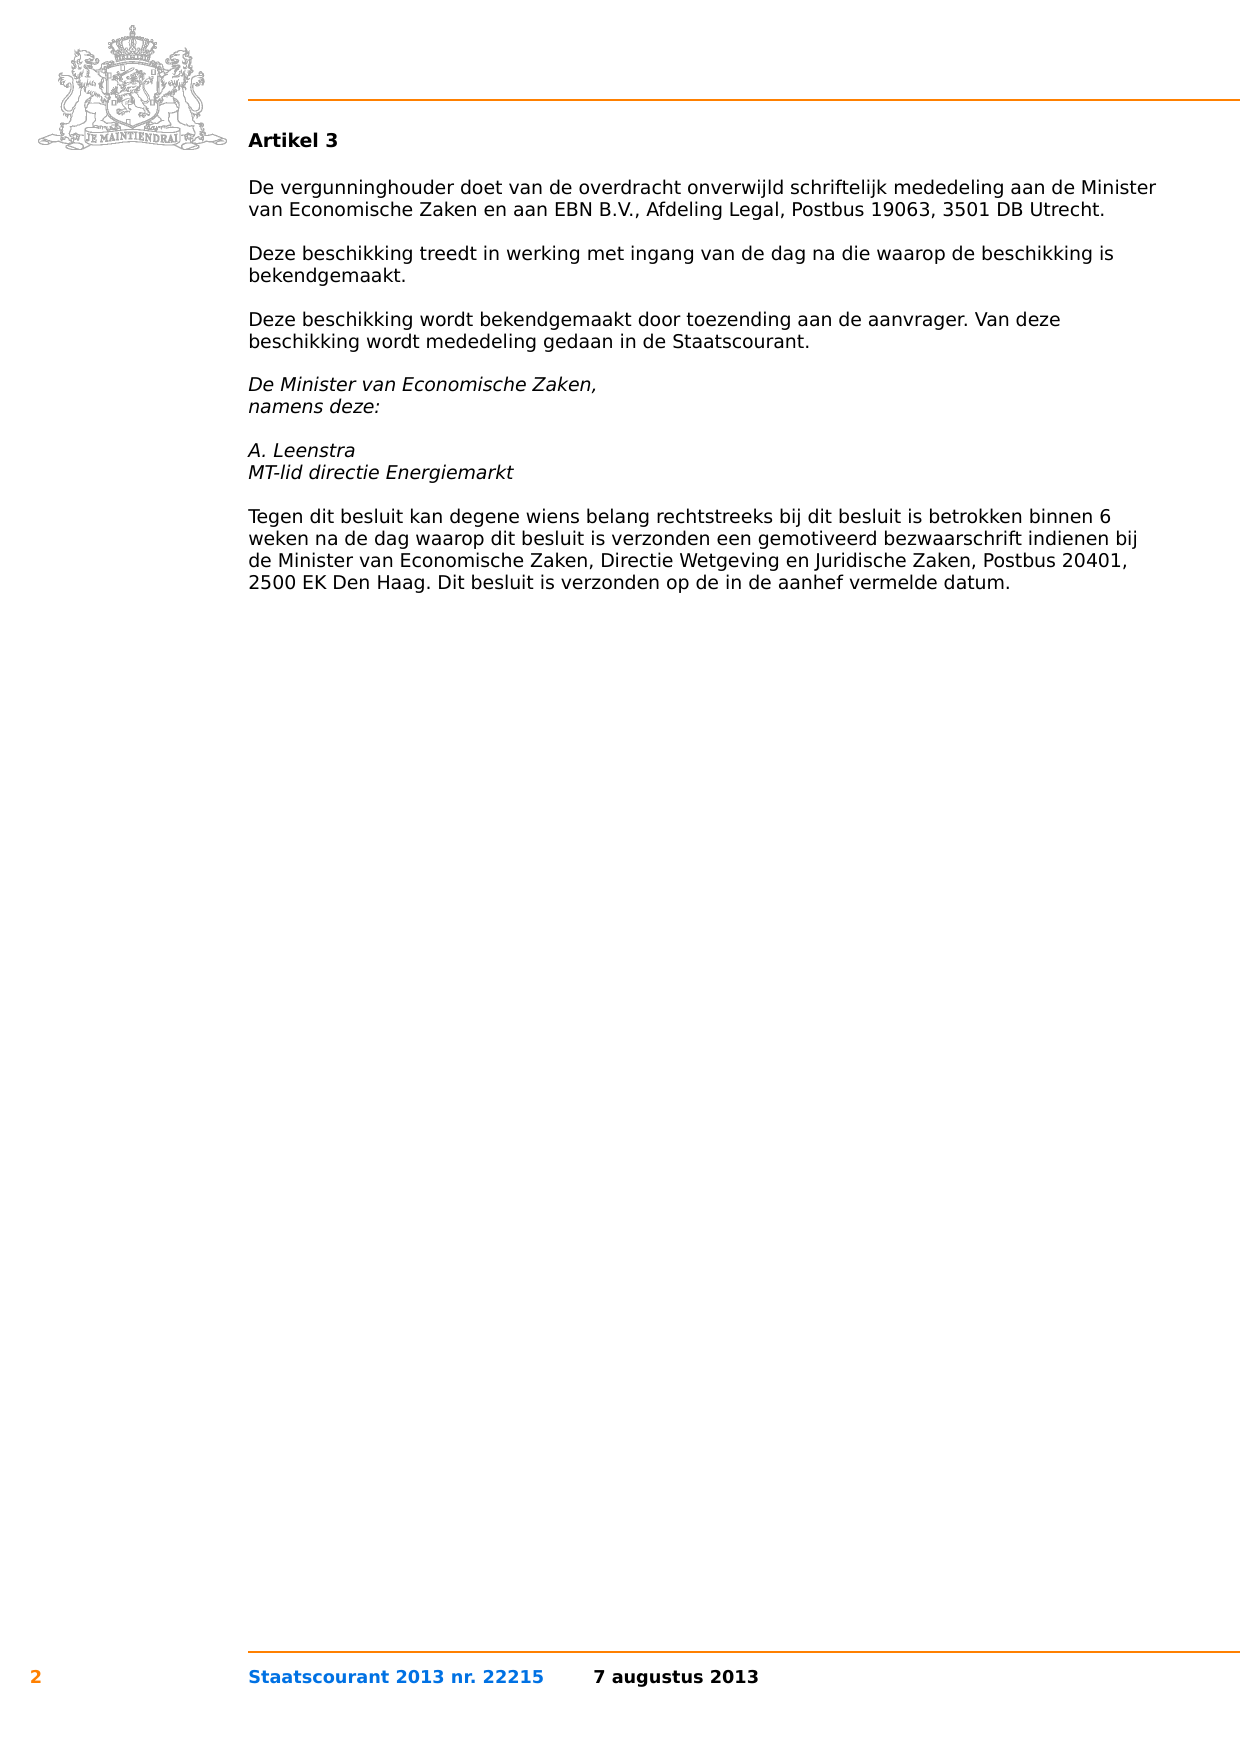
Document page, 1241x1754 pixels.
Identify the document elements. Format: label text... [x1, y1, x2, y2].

text Deze beschikking treedt in werking met ingang van de dag na die waarop de beschikking is bekendgemaakt. [248, 243, 1163, 287]
text Deze beschikking wordt bekendgemaakt door toezending aan de aanvrager. Van deze beschikking wordt mededeling gedaan in de Staatscourant. [248, 308, 1163, 352]
text De vergunninghouder doet van de overdracht onverwijld schriftelijk mededeling aan de Minister van Economische Zaken en aan EBN B.V., Afdeling Legal, Postbus 19063, 3501 DB Utrecht. [248, 177, 1163, 221]
text Tegen dit besluit kan degene wiens belang rechtstreeks bij dit besluit is betrokken binnen 6 weken na de dag waarop dit besluit is verzonden een gemotiveerd bezwaarschrift indienen bij de Minister van Economische Zaken, Directie Wetgeving en Juridische Zaken, Postbus 20401, 2500 EK Den Haag. Dit besluit is verzonden op de in de aanhef vermelde datum. [248, 506, 1163, 594]
subtitle Artikel 3 [248, 130, 1163, 152]
picture [38, 25, 227, 150]
text De Minister van Economische Zaken, namens deze: A. Leenstra MT-lid directie Energiemarkt [248, 374, 1163, 484]
